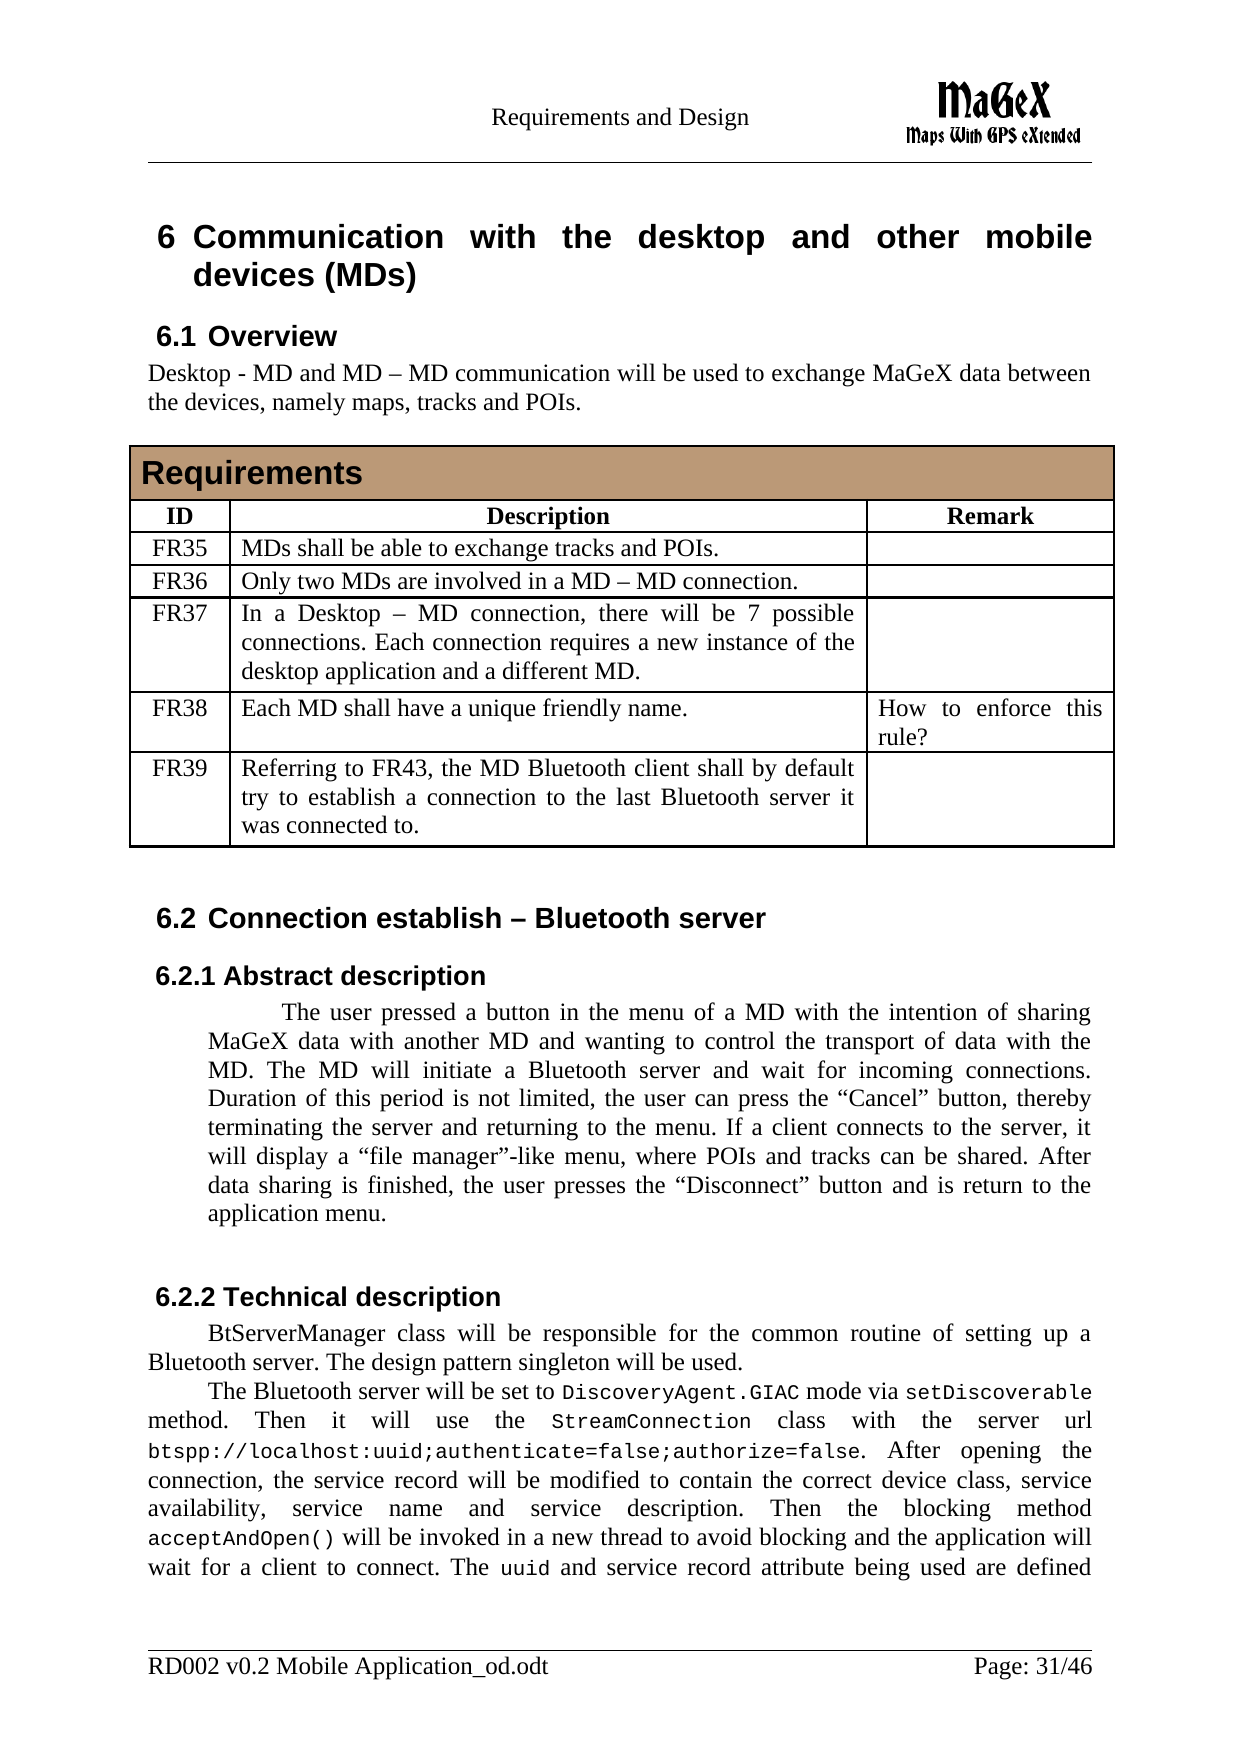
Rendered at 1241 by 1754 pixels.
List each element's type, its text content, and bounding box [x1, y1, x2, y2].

table_cell ID [131, 501, 229, 531]
table_cell FR38 [131, 693, 229, 751]
table_cell [868, 753, 1113, 845]
table_cell FR36 [131, 566, 229, 596]
table_cell Referring to FR43, the MD Bluetooth client shall by default try to establish a connection to the last Bluetooth server it was connected to. [231, 753, 866, 845]
table_cell FR39 [131, 753, 229, 845]
table_cell How to enforce this rule? [868, 693, 1113, 751]
table_cell MDs shall be able to exchange tracks and POIs. [231, 533, 866, 564]
table_header Requirements [131, 447, 1113, 499]
subtitle Connection establish – Bluetooth server [148, 901, 1092, 935]
table_cell [868, 533, 1113, 564]
table_cell Remark [868, 501, 1113, 531]
subtitle Overview [148, 319, 1092, 352]
table_cell In a Desktop – MD connection, there will be 7 possible connections. Each connection requires a new instance of the desktop application and a different MD. [231, 599, 866, 691]
picture [903, 78, 1084, 147]
text The Bluetooth server will be set to DiscoveryAgent.GIAC mode via setDiscoverable method. Then it will use the StreamConnection class with the server url btspp://localhost:uuid;authenticate=false;authorize=false. After opening the connection, the service record will be modified to contain the correct device class, service availability, service name and service description. Then the blocking method acceptAndOpen() will be invoked in a new thread to avoid blocking and the application will wait for a client to connect. The uuid and service record attribute being used are defined [148, 1376, 1092, 1581]
table_cell Each MD shall have a unique friendly name. [231, 693, 866, 751]
table_cell FR35 [131, 533, 229, 564]
subtitle Technical description [148, 1281, 1092, 1312]
subtitle Abstract description [148, 960, 1092, 991]
text Desktop - MD and MD – MD communication will be used to exchange MaGeX data between the devices, namely maps, tracks and POIs. [148, 358, 1092, 416]
table_cell Only two MDs are involved in a MD – MD connection. [231, 566, 866, 596]
table_cell [868, 566, 1113, 596]
table_cell [868, 599, 1113, 691]
text BtServerManager class will be responsible for the common routine of setting up a Bluetooth server. The design pattern singleton will be used. [148, 1318, 1092, 1376]
table_cell Description [231, 501, 866, 531]
subtitle Communication with the desktop and other mobile devices (MDs) [148, 217, 1092, 294]
table_cell FR37 [131, 599, 229, 691]
text The user pressed a button in the menu of a MD with the intention of sharing MaGeX data with another MD and wanting to control the transport of data with the MD. The MD will initiate a Bluetooth server and wait for incoming connections. Duration of this period is not limited, the user can press the “Cancel” button, thereby terminating the server and returning to the menu. If a client connects to the server, it will display a “file manager”-like menu, where POIs and tracks can be shared. After data sharing is finished, the user presses the “Disconnect” button and is return to the application menu. [208, 997, 1092, 1227]
